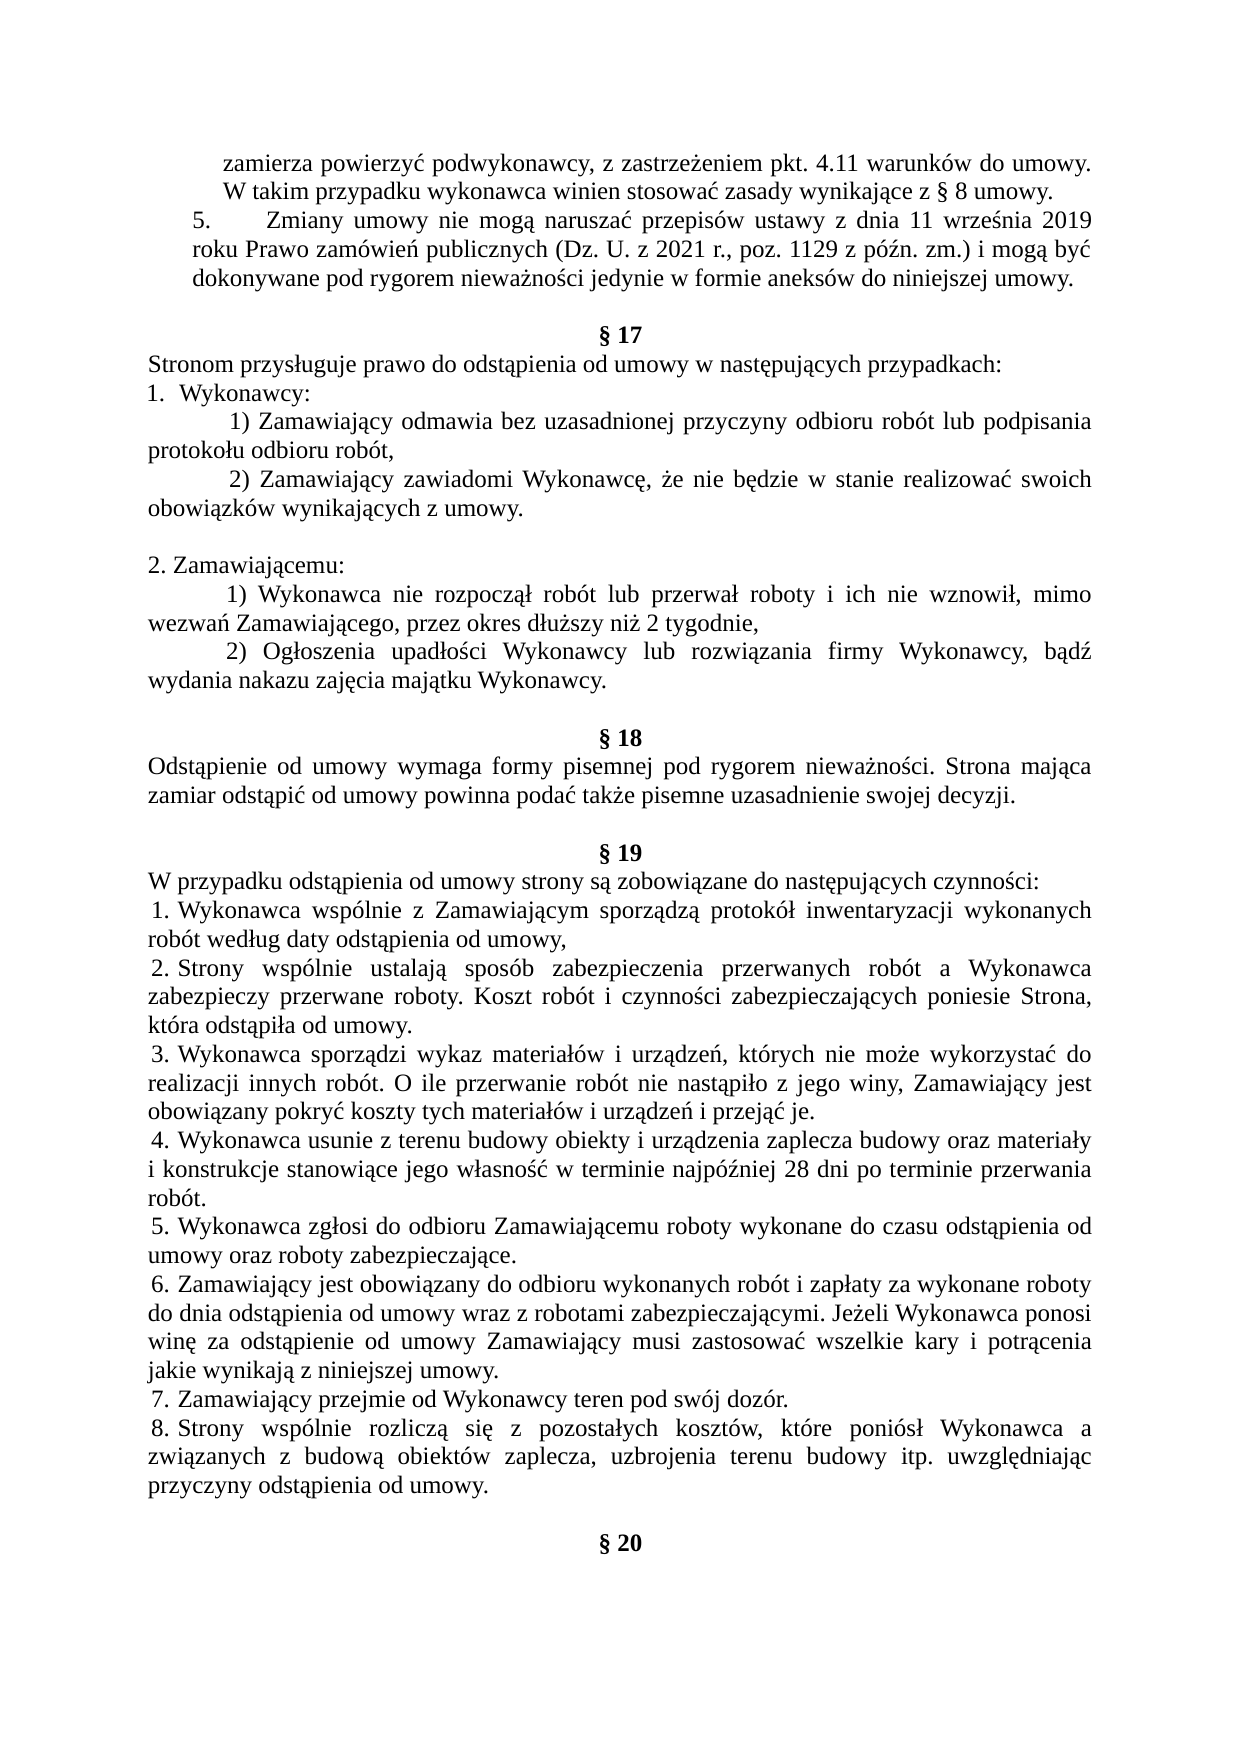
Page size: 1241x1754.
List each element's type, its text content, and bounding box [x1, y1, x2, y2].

list zamierza powierzyć podwykonawcy, z zastrzeżeniem pkt. 4.11 warunków do umowy. W takim przypadku wykonawca winien stosować zasady wynikające z § 8 umowy. [185, 148, 1093, 205]
list Zamawiający przejmie od Wykonawcy teren pod swój dozór. [148, 1384, 1093, 1413]
list Zmiany umowy nie mogą naruszać przepisów ustawy z dnia 11 września 2019 roku Prawo zamówień publicznych (Dz. U. z 2021 r., poz. 1129 z późn. zm.) i mogą być dokonywane pod rygorem nieważności jedynie w formie aneksów do niniejszej umowy. [192, 205, 1093, 291]
text 2. Zamawiającemu: [148, 550, 1093, 579]
list Strony wspólnie ustalają sposób zabezpieczenia przerwanych robót a Wykonawca zabezpieczy przerwane roboty. Koszt robót i czynności zabezpieczających poniesie Strona, która odstąpiła od umowy. [148, 953, 1093, 1039]
list Wykonawca sporządzi wykaz materiałów i urządzeń, których nie może wykorzystać do realizacji innych robót. O ile przerwanie robót nie nastąpiło z jego winy, Zamawiający jest obowiązany pokryć koszty tych materiałów i urządzeń i przejąć je. [148, 1039, 1093, 1125]
list Zamawiający jest obowiązany do odbioru wykonanych robót i zapłaty za wykonane roboty do dnia odstąpienia od umowy wraz z robotami zabezpieczającymi. Jeżeli Wykonawca ponosi winę za odstąpienie od umowy Zamawiający musi zastosować wszelkie kary i potrącenia jakie wynikają z niniejszej umowy. [148, 1269, 1093, 1384]
text Stronom przysługuje prawo do odstąpienia od umowy w następujących przypadkach: [148, 349, 1093, 378]
list Wykonawca zgłosi do odbioru Zamawiającemu roboty wykonane do czasu odstąpienia od umowy oraz roboty zabezpieczające. [148, 1211, 1093, 1269]
list Strony wspólnie rozliczą się z pozostałych kosztów, które poniósł Wykonawca a związanych z budową obiektów zaplecza, uzbrojenia terenu budowy itp. uwzględniając przyczyny odstąpienia od umowy. [148, 1413, 1093, 1499]
text § 18 [148, 723, 1093, 751]
text Odstąpienie od umowy wymaga formy pisemnej pod rygorem nieważności. Strona mająca zamiar odstąpić od umowy powinna podać także pisemne uzasadnienie swojej decyzji. [148, 751, 1093, 809]
text § 17 [148, 320, 1093, 349]
text 2) Zamawiający zawiadomi Wykonawcę, że nie będzie w stanie realizować swoich obowiązków wynikających z umowy. [148, 464, 1093, 521]
text 1) Zamawiający odmawia bez uzasadnionej przyczyny odbioru robót lub podpisania protokołu odbioru robót, [148, 406, 1093, 464]
list Wykonawca wspólnie z Zamawiającym sporządzą protokół inwentaryzacji wykonanych robót według daty odstąpienia od umowy, [148, 895, 1093, 953]
list Wykonawca usunie z terenu budowy obiekty i urządzenia zaplecza budowy oraz materiały i konstrukcje stanowiące jego własność w terminie najpóźniej 28 dni po terminie przerwania robót. [148, 1125, 1093, 1211]
text 1) Wykonawca nie rozpoczął robót lub przerwał roboty i ich nie wznowił, mimo wezwań Zamawiającego, przez okres dłuższy niż 2 tygodnie, [148, 579, 1093, 636]
text W przypadku odstąpienia od umowy strony są zobowiązane do następujących czynności: [148, 866, 1093, 895]
text 2) Ogłoszenia upadłości Wykonawcy lub rozwiązania firmy Wykonawcy, bądź wydania nakazu zajęcia majątku Wykonawcy. [148, 636, 1093, 694]
text § 20 [148, 1528, 1093, 1557]
list Wykonawcy: [146, 378, 1093, 406]
text § 19 [148, 838, 1093, 866]
